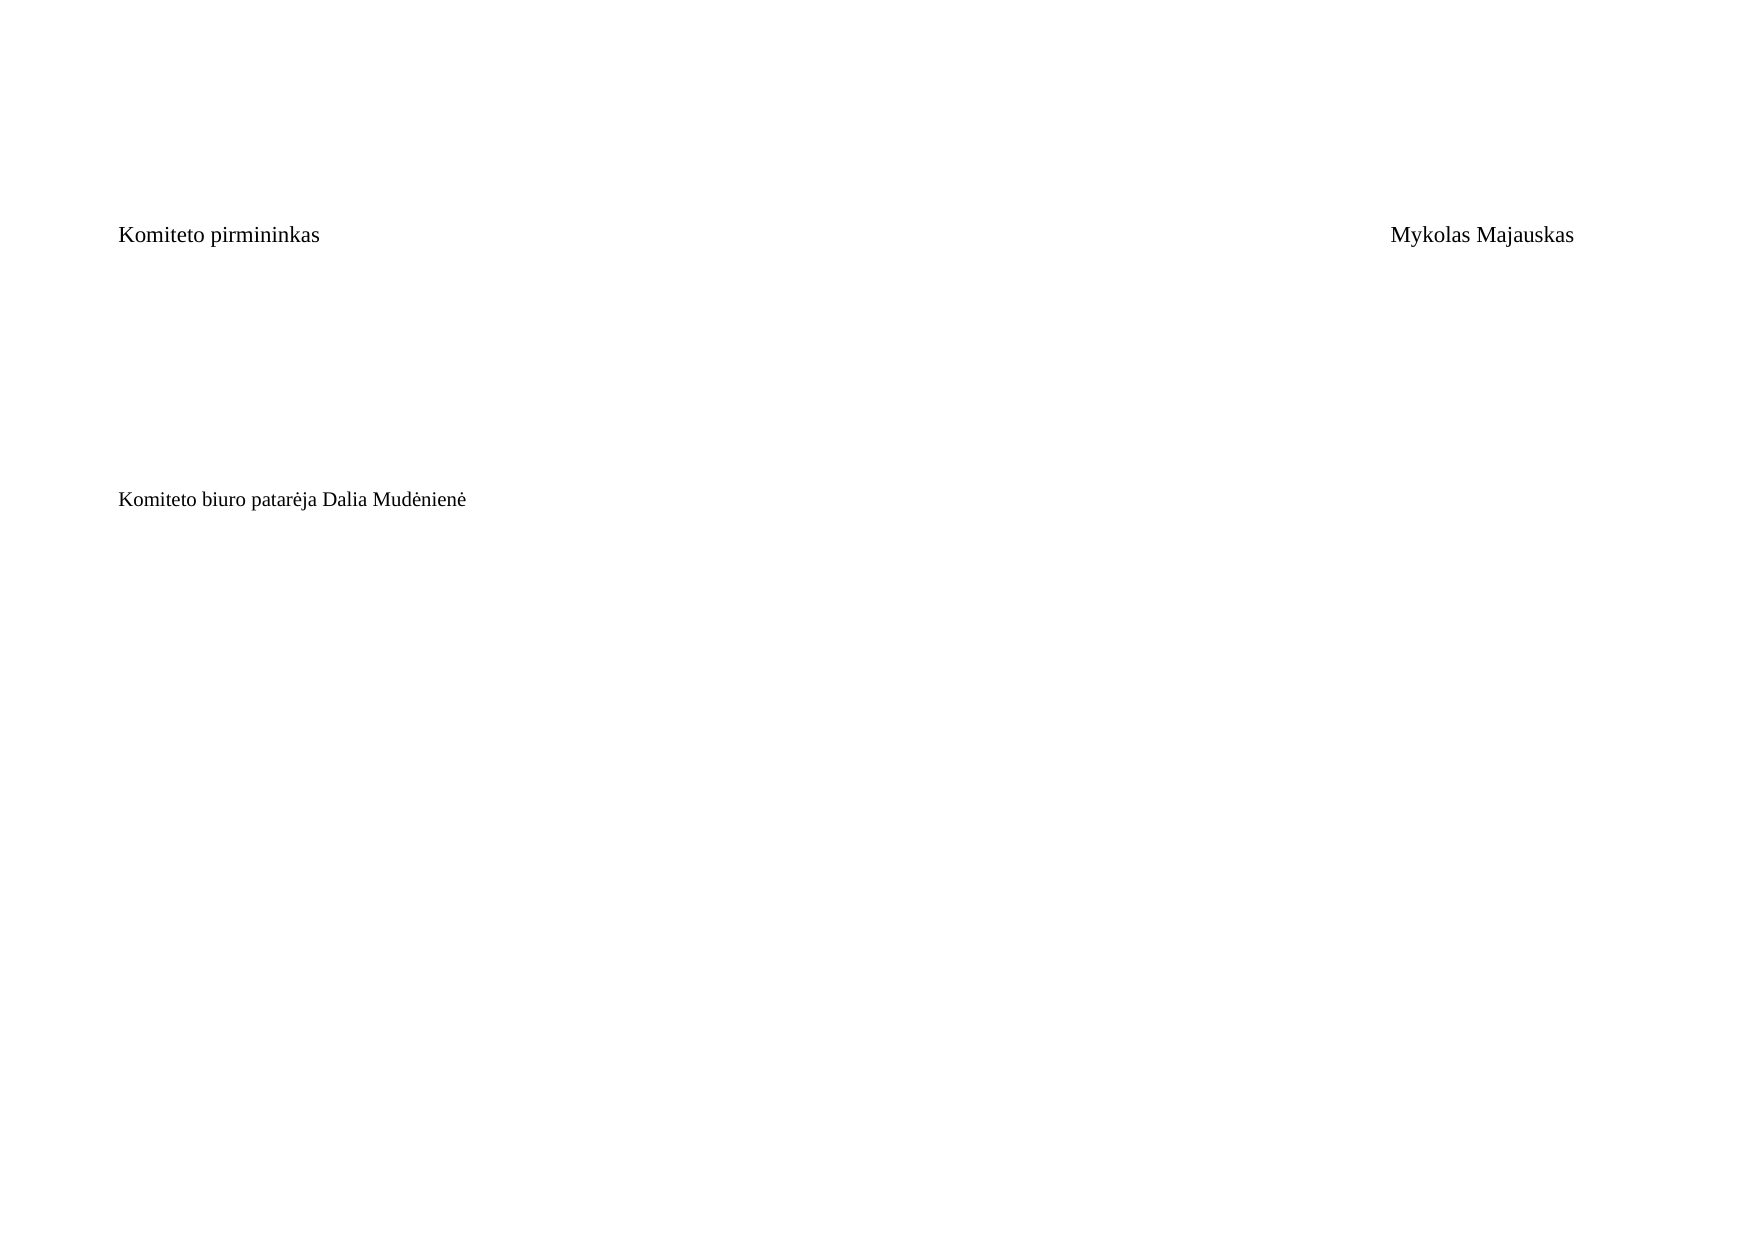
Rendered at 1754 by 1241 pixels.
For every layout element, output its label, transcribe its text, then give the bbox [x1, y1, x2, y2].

text Komiteto pirmininkas Mykolas Majauskas [118, 221, 1577, 248]
text Komiteto biuro patarėja Dalia Mudėnienė [118, 487, 1577, 511]
